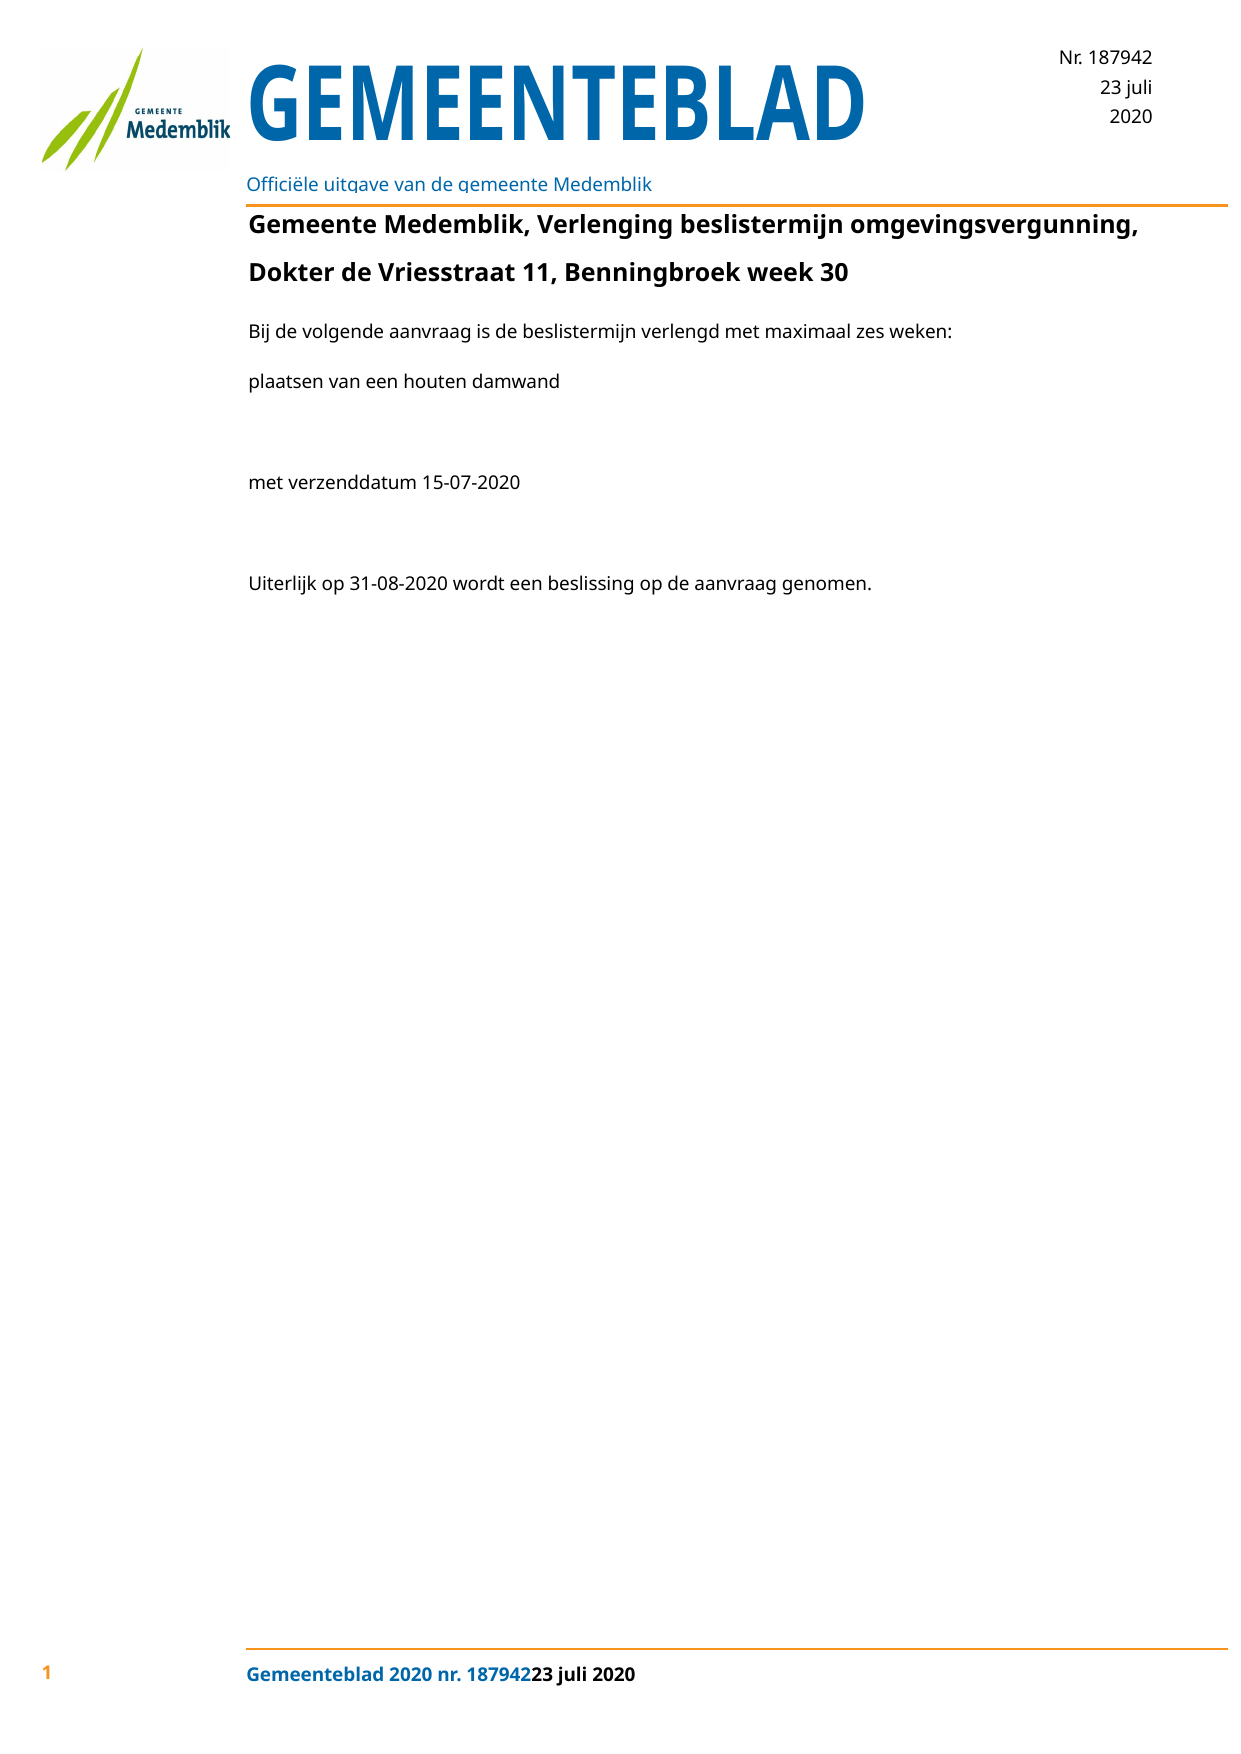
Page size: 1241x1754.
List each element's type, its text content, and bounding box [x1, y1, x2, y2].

picture [41, 47, 231, 172]
text Uiterlijk op 31-08-2020 wordt een beslissing op de aanvraag genomen. [248, 570, 1152, 596]
text met verzenddatum 15-07-2020 [248, 469, 1152, 495]
text Gemeente Medemblik, Verlenging beslistermijn omgevingsvergunning, Dokter de Vriesstraat 11, Benningbroek week 30 [248, 207, 1152, 288]
text plaatsen van een houten damwand [248, 368, 1152, 394]
text Bij de volgende aanvraag is de beslistermijn verlengd met maximaal zes weken: [248, 318, 1152, 344]
